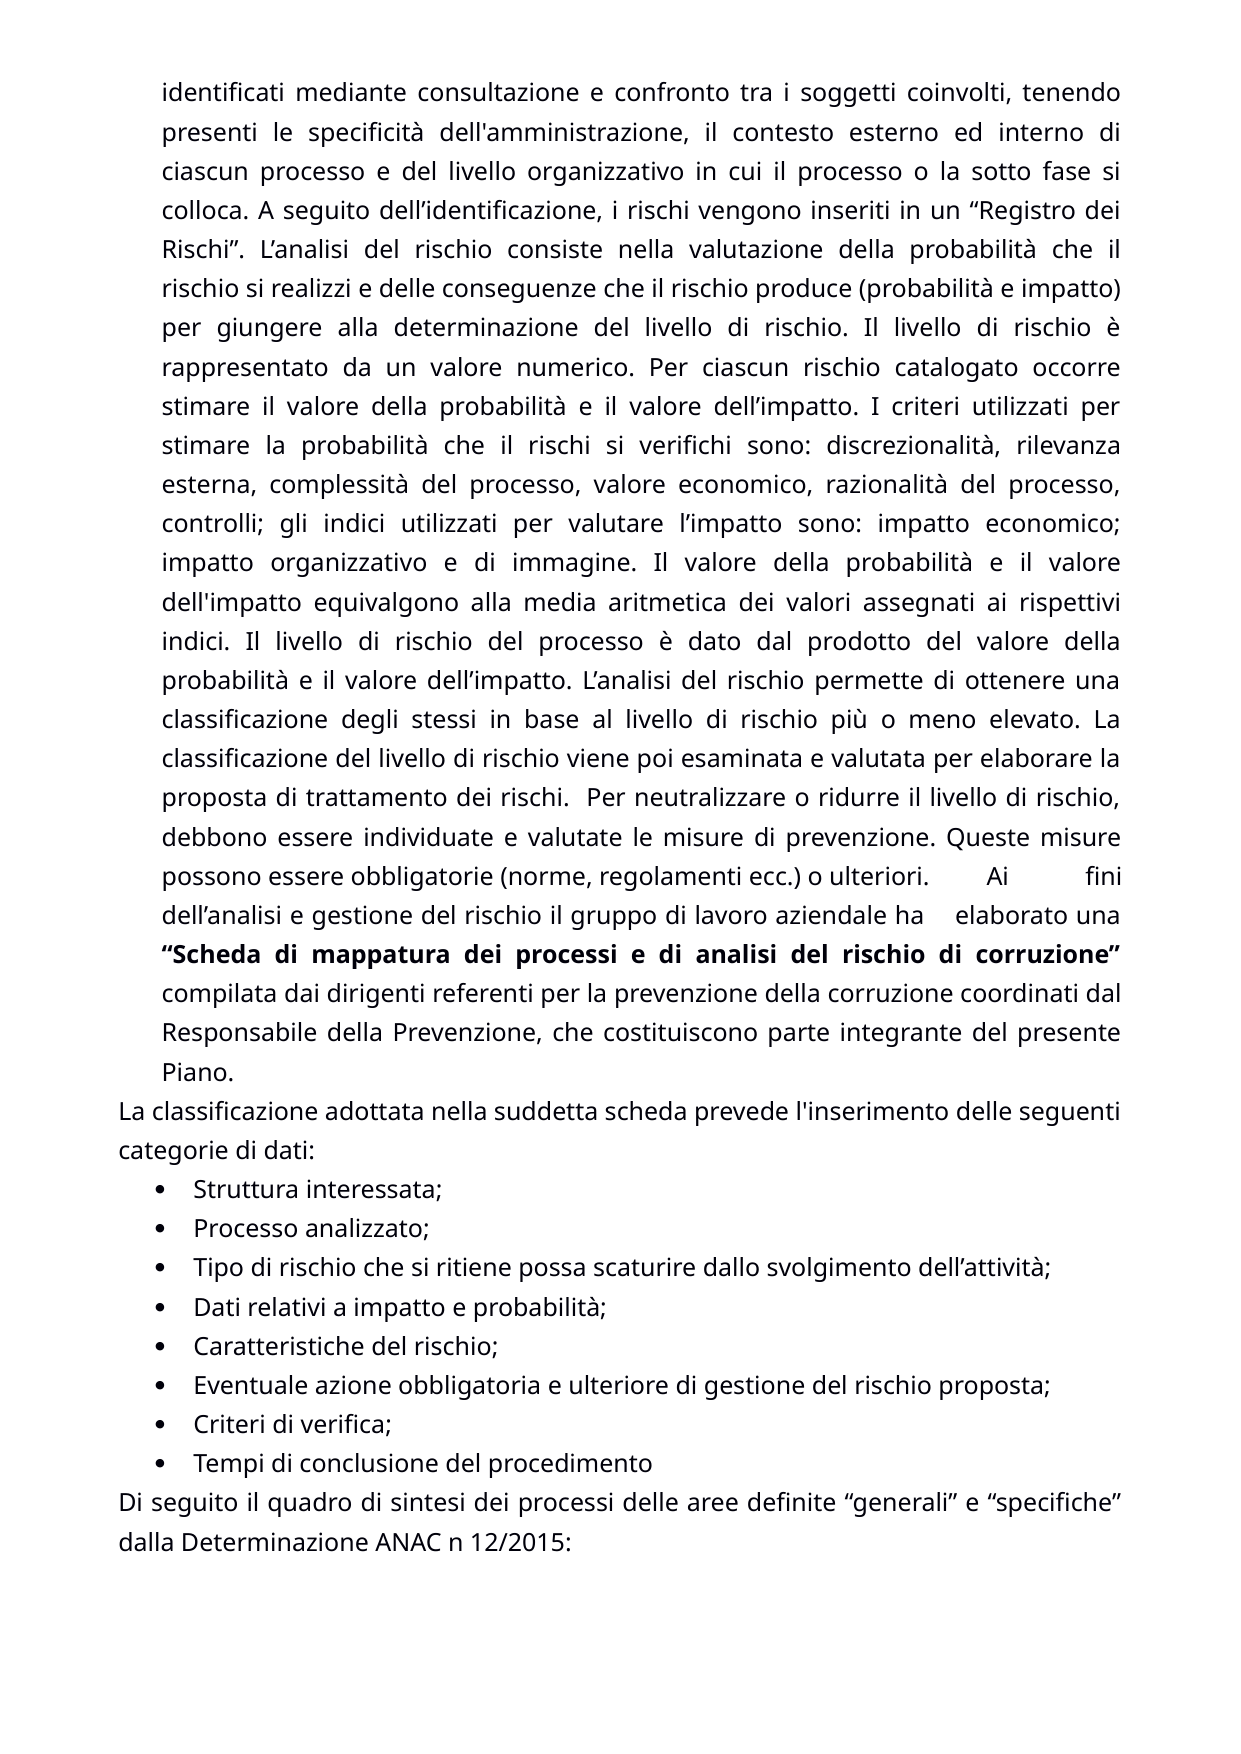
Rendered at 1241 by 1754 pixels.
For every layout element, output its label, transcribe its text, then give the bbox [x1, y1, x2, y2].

text La classificazione adottata nella suddetta scheda prevede l'inserimento delle seguenti categorie di dati: [118, 1093, 1122, 1167]
list Struttura interessata; [156, 1172, 1122, 1206]
text Di seguito il quadro di sintesi dei processi delle aree definite “generali” e “specifiche” dalla Determinazione ANAC n 12/2015: [118, 1485, 1122, 1558]
list Criteri di verifica; [156, 1407, 1122, 1441]
list Dati relativi a impatto e probabilità; [156, 1289, 1122, 1323]
list Tipo di rischio che si ritiene possa scaturire dallo svolgimento dell’attività; [156, 1250, 1122, 1284]
list Eventuale azione obbligatoria e ulteriore di gestione del rischio proposta; [156, 1367, 1122, 1402]
list Processo analizzato; [156, 1211, 1122, 1245]
list Tempi di conclusione del procedimento [156, 1446, 1122, 1480]
text identificati mediante consultazione e confronto tra i soggetti coinvolti, tenendo presenti le specificità dell'amministrazione, il contesto esterno ed interno di ciascun processo e del livello organizzativo in cui il processo o la sotto fase si colloca. A seguito dell’identificazione, i rischi vengono inseriti in un “Registro dei Rischi”. L’analisi del rischio consiste nella valutazione della probabilità che il rischio si realizzi e delle conseguenze che il rischio produce (probabilità e impatto) per giungere alla determinazione del livello di rischio. Il livello di rischio è rappresentato da un valore numerico. Per ciascun rischio catalogato occorre stimare il valore della probabilità e il valore dell’impatto. I criteri utilizzati per stimare la probabilità che il rischi si verifichi sono: discrezionalità, rilevanza esterna, complessità del processo, valore economico, razionalità del processo, controlli; gli indici utilizzati per valutare l’impatto sono: impatto economico; impatto organizzativo e di immagine. Il valore della probabilità e il valore dell'impatto equivalgono alla media aritmetica dei valori assegnati ai rispettivi indici. Il livello di rischio del processo è dato dal prodotto del valore della probabilità e il valore dell’impatto. L’analisi del rischio permette di ottenere una classificazione degli stessi in base al livello di rischio più o meno elevato. La classificazione del livello di rischio viene poi esaminata e valutata per elaborare la proposta di trattamento dei rischi. Per neutralizzare o ridurre il livello di rischio, debbono essere individuate e valutate le misure di prevenzione. Queste misure possono essere obbligatorie (norme, regolamenti ecc.) o ulteriori. Ai fini dell’analisi e gestione del rischio il gruppo di lavoro aziendale ha elaborato una “Scheda di mappatura dei processi e di analisi del rischio di corruzione” compilata dai dirigenti referenti per la prevenzione della corruzione coordinati dal Responsabile della Prevenzione, che costituiscono parte integrante del presente Piano. [161, 75, 1122, 1088]
list Caratteristiche del rischio; [156, 1328, 1122, 1362]
